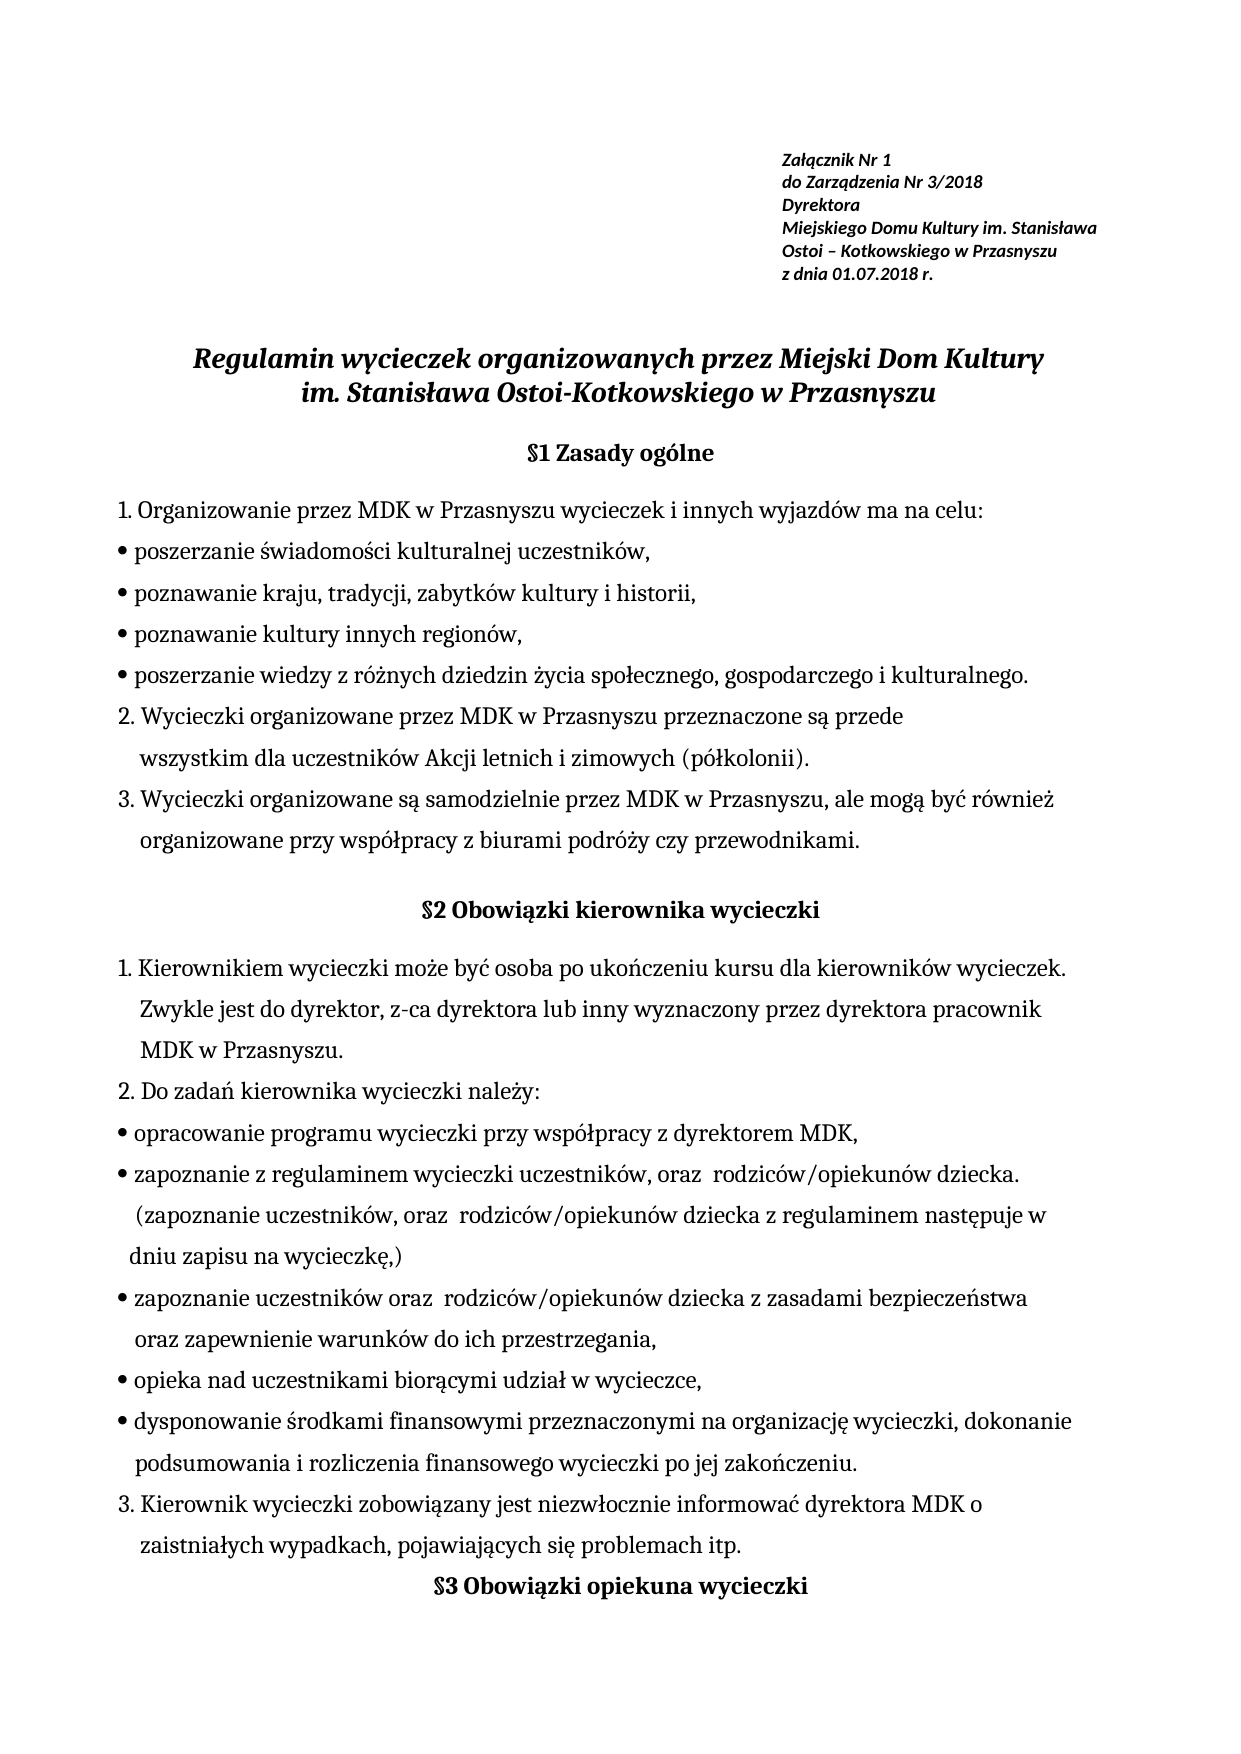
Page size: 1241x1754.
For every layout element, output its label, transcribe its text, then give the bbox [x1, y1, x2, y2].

text  poszerzanie wiedzy z różnych dziedzin życia społecznego, gospodarczego i kulturalnego. [118, 661, 1122, 690]
text MDK w Przasnyszu. [118, 1036, 1122, 1065]
text  dysponowanie środkami finansowymi przeznaczonymi na organizację wycieczki, dokonanie [118, 1407, 1122, 1436]
text z dnia 01.07.2018 r. [708, 262, 1122, 285]
text dniu zapisu na wycieczkę,) [118, 1242, 1122, 1271]
text 3. Kierownik wycieczki zobowiązany jest niezwłocznie informować dyrektora MDK o [118, 1490, 1122, 1518]
text Zwykle jest do dyrektor, z-ca dyrektora lub inny wyznaczony przez dyrektora pracownik [118, 995, 1122, 1023]
text do Zarządzenia Nr 3/2018 [708, 171, 1122, 193]
text Dyrektora [782, 193, 1122, 216]
text oraz zapewnienie warunków do ich przestrzegania, [118, 1325, 1122, 1353]
text  zapoznanie z regulaminem wycieczki uczestników, oraz rodziców/opiekunów dziecka. [118, 1160, 1122, 1188]
text  poznawanie kultury innych regionów, [118, 620, 1122, 648]
text §2 Obowiązki kierownika wycieczki [118, 896, 1122, 925]
text im. Stanisława Ostoi-Kotkowskiego w Przasnyszu [118, 376, 1122, 410]
text wszystkim dla uczestników Akcji letnich i zimowych (półkolonii). [118, 743, 1122, 772]
text podsumowania i rozliczenia finansowego wycieczki po jej zakończeniu. [118, 1448, 1122, 1477]
text zaistniałych wypadkach, pojawiających się problemach itp. [118, 1531, 1122, 1560]
text  poszerzanie świadomości kulturalnej uczestników, [118, 537, 1122, 566]
text 1. Organizowanie przez MDK w Przasnyszu wycieczek i innych wyjazdów ma na celu: [118, 496, 1122, 525]
text 2. Wycieczki organizowane przez MDK w Przasnyszu przeznaczone są przede [118, 702, 1122, 731]
text  zapoznanie uczestników oraz rodziców/opiekunów dziecka z zasadami bezpieczeństwa [118, 1283, 1122, 1312]
text Miejskiego Domu Kultury im. Stanisława Ostoi – Kotkowskiego w Przasnyszu [782, 216, 1122, 262]
text  opracowanie programu wycieczki przy współpracy z dyrektorem MDK, [118, 1118, 1122, 1147]
text Załącznik Nr 1 [708, 148, 1122, 171]
text 2. Do zadań kierownika wycieczki należy: [118, 1077, 1122, 1106]
text Regulamin wycieczek organizowanych przez Miejski Dom Kultury [118, 343, 1122, 376]
text  opieka nad uczestnikami biorącymi udział w wycieczce, [118, 1366, 1122, 1395]
text 3. Wycieczki organizowane są samodzielnie przez MDK w Przasnyszu, ale mogą być również [118, 785, 1122, 813]
text organizowane przy współpracy z biurami podróży czy przewodnikami. [118, 826, 1122, 855]
text §3 Obowiązki opiekuna wycieczki [118, 1572, 1122, 1601]
text 1. Kierownikiem wycieczki może być osoba po ukończeniu kursu dla kierowników wycieczek. [118, 953, 1122, 982]
text (zapoznanie uczestników, oraz rodziców/opiekunów dziecka z regulaminem następuje w [118, 1201, 1122, 1230]
text  poznawanie kraju, tradycji, zabytków kultury i historii, [118, 578, 1122, 607]
text §1 Zasady ogólne [118, 438, 1122, 467]
